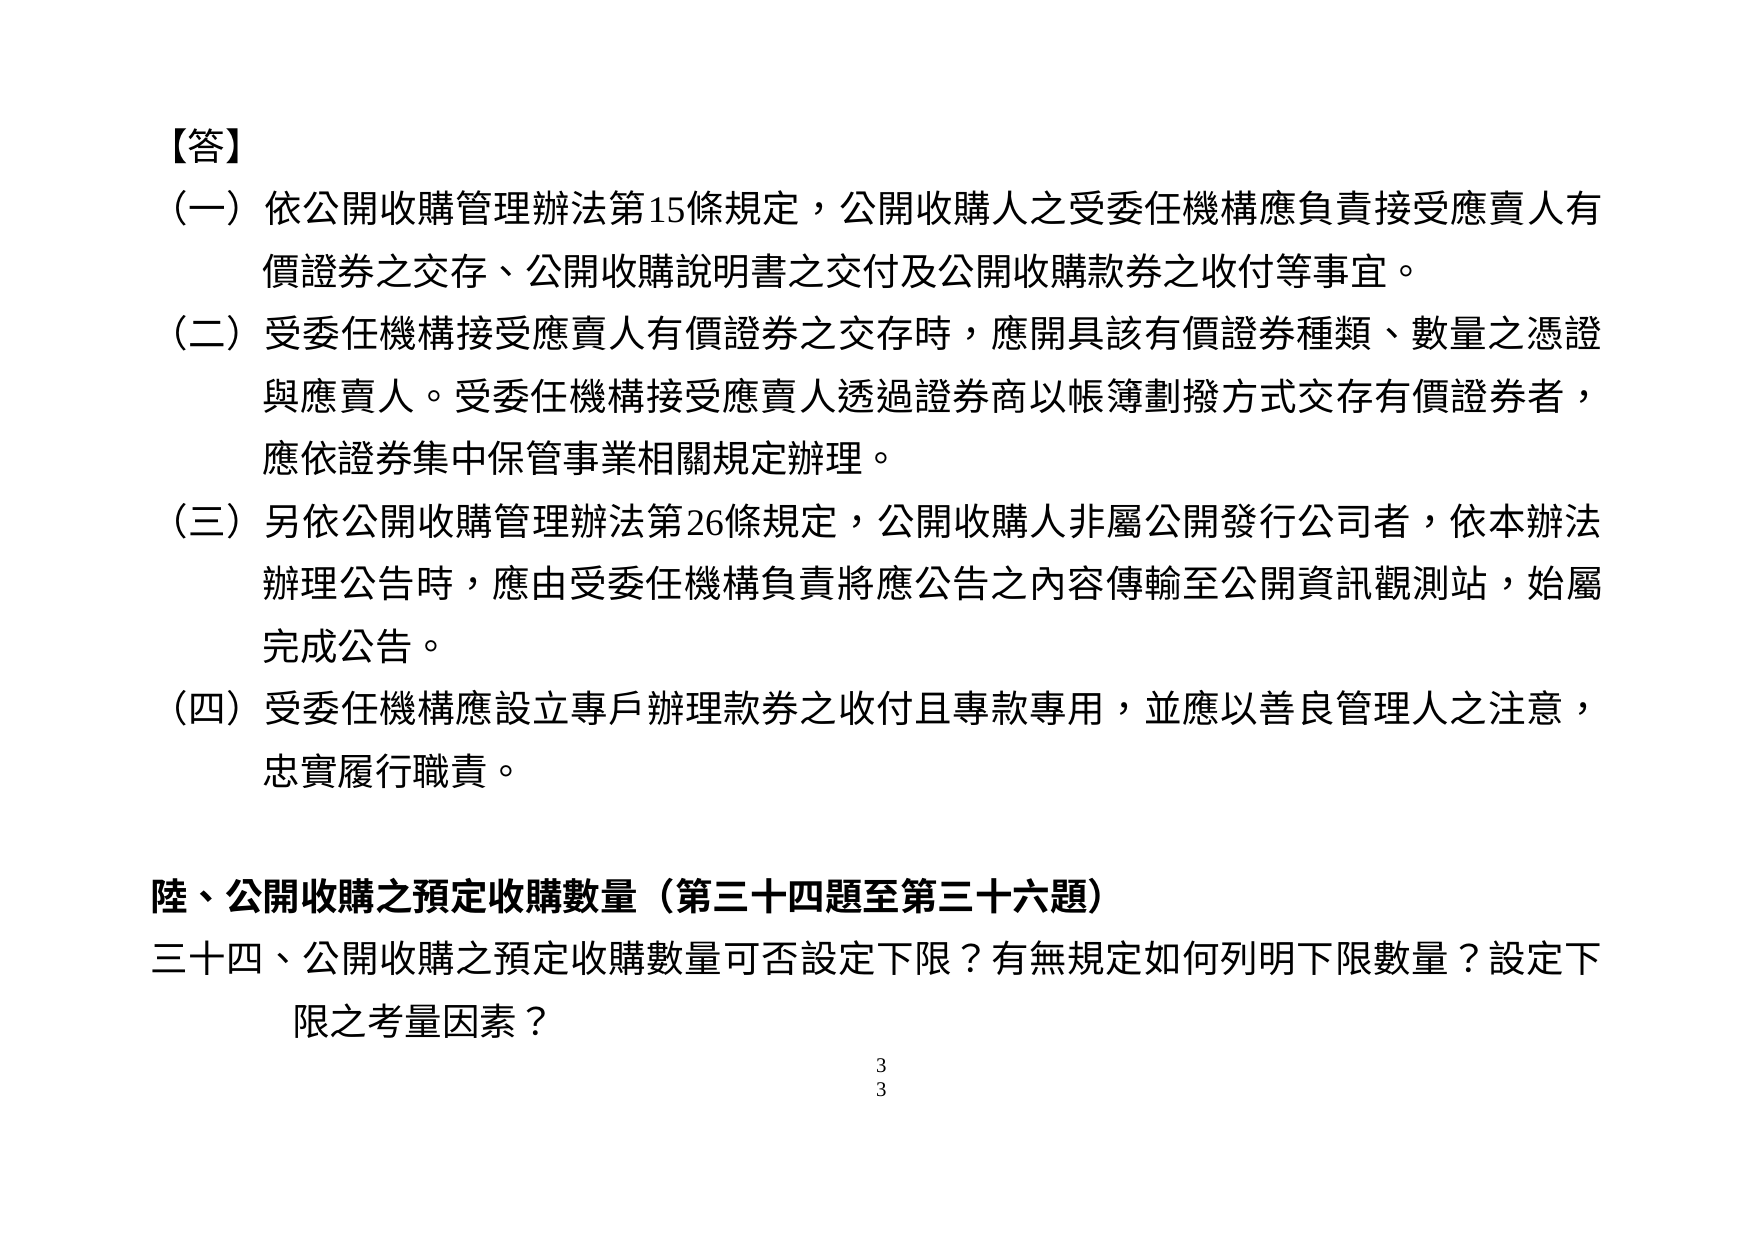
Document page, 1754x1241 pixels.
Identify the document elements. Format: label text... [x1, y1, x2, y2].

text 三十四、公開收購之預定收購數量可否設定下限？有無規定如何列明下限數量？設定下限之考量因素？ [150, 914, 1604, 1039]
text 【答】 [150, 102, 1604, 164]
text （三）另依公開收購管理辦法第26條規定，公開收購人非屬公開發行公司者，依本辦法辦理公告時，應由受委任機構負責將應公告之內容傳輸至公開資訊觀測站，始屬完成公告。 [150, 477, 1604, 664]
text 陸、公開收購之預定收購數量（第三十四題至第三十六題） [150, 852, 1604, 914]
text （二）受委任機構接受應賣人有價證券之交存時，應開具該有價證券種類、數量之憑證與應賣人。受委任機構接受應賣人透過證券商以帳簿劃撥方式交存有價證券者，應依證券集中保管事業相關規定辦理。 [150, 289, 1604, 477]
text （一）依公開收購管理辦法第15條規定，公開收購人之受委任機構應負責接受應賣人有價證券之交存、公開收購說明書之交付及公開收購款券之收付等事宜。 [150, 164, 1604, 289]
text （四）受委任機構應設立專戶辦理款券之收付且專款專用，並應以善良管理人之注意，忠實履行職責。 [150, 664, 1604, 789]
